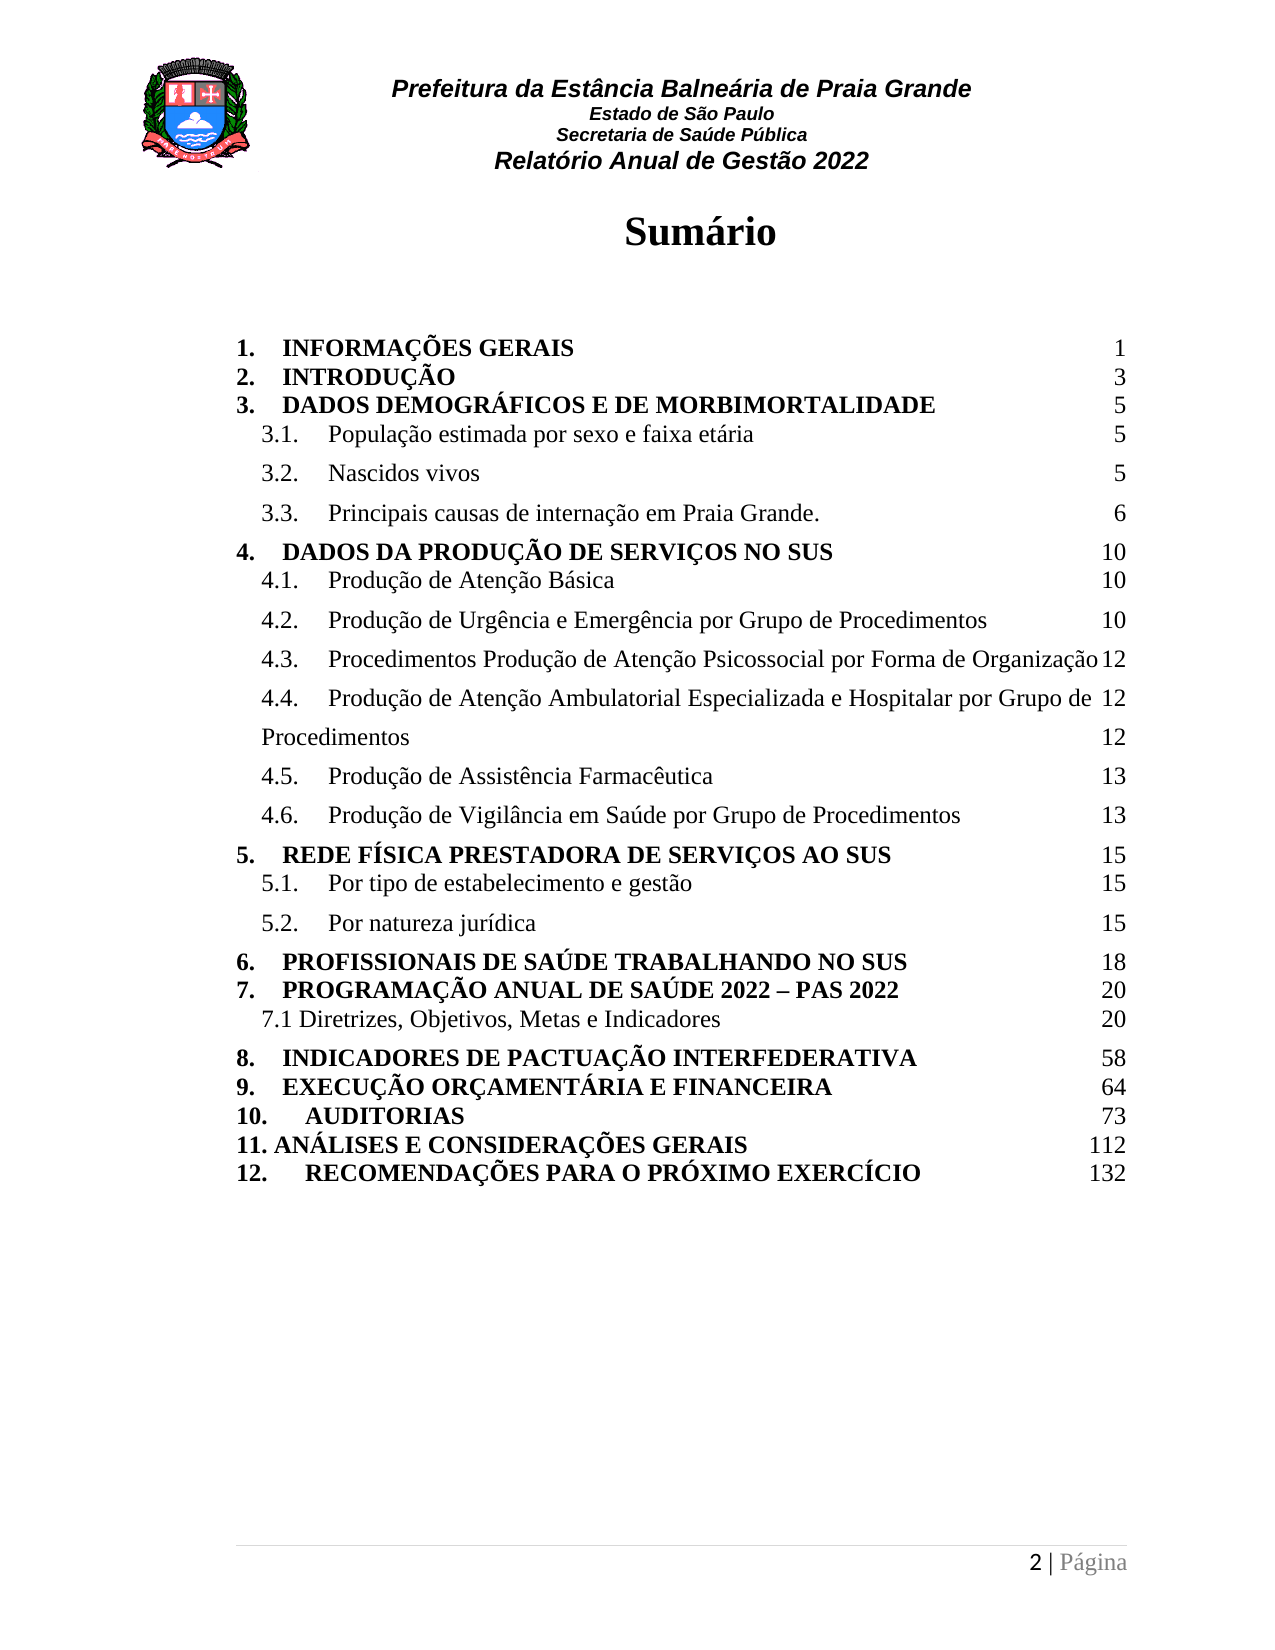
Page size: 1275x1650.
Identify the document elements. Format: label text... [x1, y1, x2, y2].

text 12. RECOMENDAÇÕES PARA O PRÓXIMO EXERCÍCIO 132 [236, 1158, 1127, 1187]
text Procedimentos 12 [261, 722, 1127, 751]
text 9. EXECUÇÃO ORÇAMENTÁRIA E FINANCEIRA 64 [236, 1072, 1127, 1101]
text 2. INTRODUÇÃO 3 [236, 362, 1127, 391]
text 10. AUDITORIAS 73 [236, 1101, 1127, 1130]
text 7. PROGRAMAÇÃO ANUAL DE SAÚDE 2022 – PAS 2022 20 [236, 976, 1127, 1004]
text 4. DADOS DA PRODUÇÃO DE SERVIÇOS NO SUS 10 [236, 537, 1127, 566]
text 6. PROFISSIONAIS DE SAÚDE TRABALHANDO NO SUS 18 [236, 947, 1127, 976]
text 3.3. Principais causas de internação em Praia Grande. 6 [261, 498, 1127, 526]
text 3.1. População estimada por sexo e faixa etária 5 [261, 419, 1127, 448]
text 8. INDICADORES DE PACTUAÇÃO INTERFEDERATIVA 58 [236, 1043, 1127, 1072]
text 4.2. Produção de Urgência e Emergência por Grupo de Procedimentos 10 [261, 605, 1127, 633]
text 5. REDE FÍSICA PRESTADORA DE SERVIÇOS AO SUS 15 [236, 840, 1127, 868]
text 11. ANÁLISES E CONSIDERAÇÕES GERAIS 112 [236, 1130, 1127, 1158]
text 4.4. Produção de Atenção Ambulatorial Especializada e Hospitalar por Grupo de 12 [261, 683, 1127, 712]
text 5.1. Por tipo de estabelecimento e gestão 15 [261, 868, 1127, 897]
text 3.2. Nascidos vivos 5 [261, 458, 1127, 487]
text 7.1 Diretrizes, Objetivos, Metas e Indicadores 20 [261, 1004, 1127, 1033]
text 4.3. Procedimentos Produção de Atenção Psicossocial por Forma de Organização 12 [261, 644, 1127, 673]
picture [132, 55, 259, 172]
text 5.2. Por natureza jurídica 15 [261, 908, 1127, 936]
text 4.5. Produção de Assistência Farmacêutica 13 [261, 761, 1127, 790]
text 3. DADOS DEMOGRÁFICOS E DE MORBIMORTALIDADE 5 [236, 391, 1127, 419]
text Sumário [274, 207, 1127, 255]
text 4.6. Produção de Vigilância em Saúde por Grupo de Procedimentos 13 [261, 801, 1127, 829]
text 1. INFORMAÇÕES GERAIS 1 [236, 333, 1127, 362]
text 4.1. Produção de Atenção Básica 10 [261, 566, 1127, 594]
